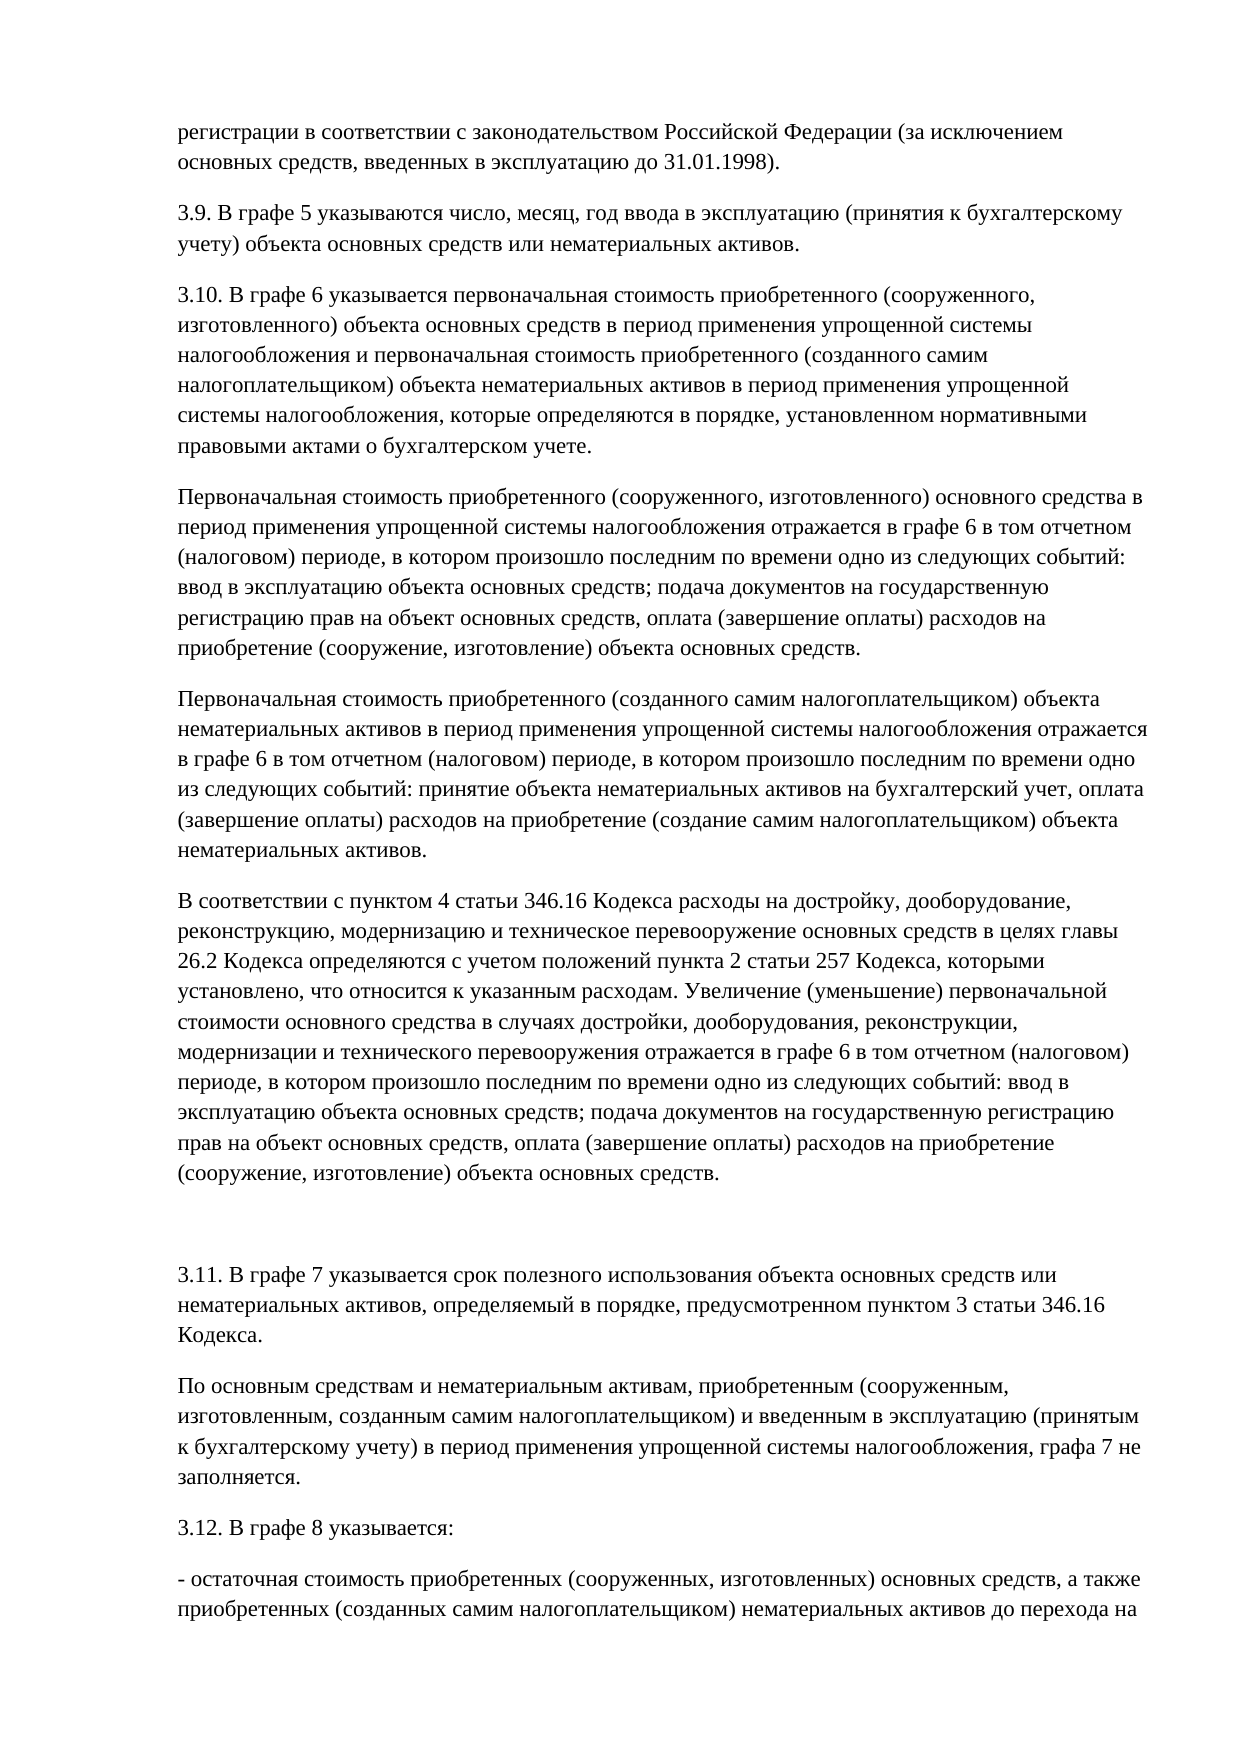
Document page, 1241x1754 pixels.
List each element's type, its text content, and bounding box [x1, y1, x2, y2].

text В соответствии с пунктом 4 статьи 346.16 Кодекса расходы на достройку, дооборудование, реконструкцию, модернизацию и техническое перевооружение основных средств в целях главы 26.2 Кодекса определяются с учетом положений пункта 2 статьи 257 Кодекса, которыми установлено, что относится к указанным расходам. Увеличение (уменьшение) первоначальной стоимости основного средства в случаях достройки, дооборудования, реконструкции, модернизации и технического перевооружения отражается в графе 6 в том отчетном (налоговом) периоде, в котором произошло последним по времени одно из следующих событий: ввод в эксплуатацию объекта основных средств; подача документов на государственную регистрацию прав на объект основных средств, оплата (завершение оплаты) расходов на приобретение (сооружение, изготовление) объекта основных средств. [177, 887, 1152, 1185]
text 3.10. В графе 6 указывается первоначальная стоимость приобретенного (сооруженного, изготовленного) объекта основных средств в период применения упрощенной системы налогообложения и первоначальная стоимость приобретенного (созданного самим налогоплательщиком) объекта нематериальных активов в период применения упрощенной системы налогообложения, которые определяются в порядке, установленном нормативными правовыми актами о бухгалтерском учете. [177, 281, 1152, 458]
text регистрации в соответствии с законодательством Российской Федерации (за исключением основных средств, введенных в эксплуатацию до 31.01.1998). [177, 118, 1152, 175]
text По основным средствам и нематериальным активам, приобретенным (сооруженным, изготовленным, созданным самим налогоплательщиком) и введенным в эксплуатацию (принятым к бухгалтерскому учету) в период применения упрощенной системы налогообложения, графа 7 не заполняется. [177, 1372, 1152, 1489]
text Первоначальная стоимость приобретенного (созданного самим налогоплательщиком) объекта нематериальных активов в период применения упрощенной системы налогообложения отражается в графе 6 в том отчетном (налоговом) периоде, в котором произошло последним по времени одно из следующих событий: принятие объекта нематериальных активов на бухгалтерский учет, оплата (завершение оплаты) расходов на приобретение (создание самим налогоплательщиком) объекта нематериальных активов. [177, 685, 1152, 862]
text Первоначальная стоимость приобретенного (сооруженного, изготовленного) основного средства в период применения упрощенной системы налогообложения отражается в графе 6 в том отчетном (налоговом) периоде, в котором произошло последним по времени одно из следующих событий: ввод в эксплуатацию объекта основных средств; подача документов на государственную регистрацию прав на объект основных средств, оплата (завершение оплаты) расходов на приобретение (сооружение, изготовление) объекта основных средств. [177, 483, 1152, 660]
text - остаточная стоимость приобретенных (сооруженных, изготовленных) основных средств, а также приобретенных (созданных самим налогоплательщиком) нематериальных активов до перехода на [177, 1565, 1152, 1622]
text 3.11. В графе 7 указывается срок полезного использования объекта основных средств или нематериальных активов, определяемый в порядке, предусмотренном пунктом 3 статьи 346.16 Кодекса. [177, 1261, 1152, 1348]
text 3.9. В графе 5 указываются число, месяц, год ввода в эксплуатацию (принятия к бухгалтерскому учету) объекта основных средств или нематериальных активов. [177, 199, 1152, 256]
text 3.12. В графе 8 указывается: [177, 1514, 1152, 1540]
